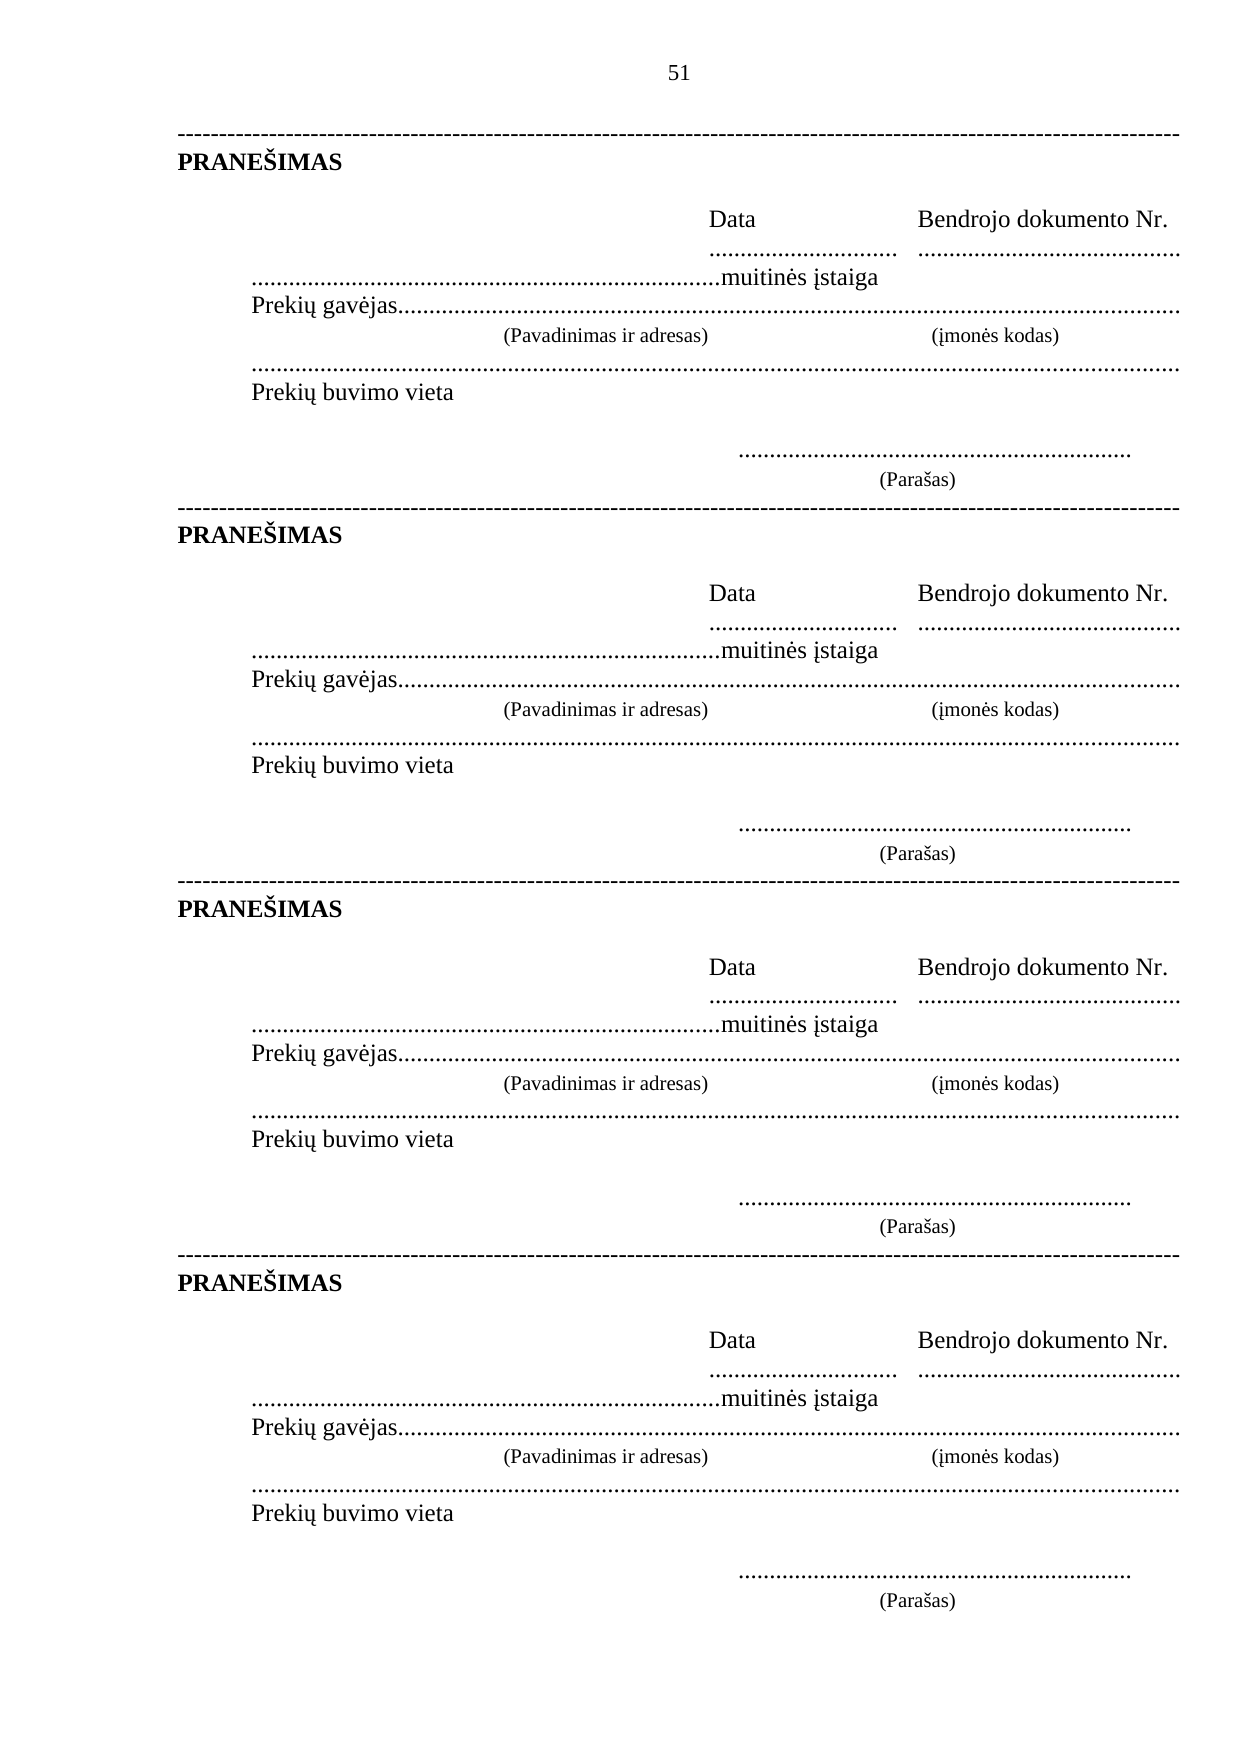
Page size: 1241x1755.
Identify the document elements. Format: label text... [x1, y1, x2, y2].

text Data Bendrojo dokumento Nr. [177, 578, 1181, 607]
text ............................................................... [177, 1182, 1181, 1211]
text muitinės įstaiga [177, 636, 1181, 664]
text Data Bendrojo dokumento Nr. [177, 204, 1181, 233]
text Prekių buvimo vieta [177, 1124, 1181, 1153]
text Prekių buvimo vieta [177, 1498, 1181, 1527]
text (Pavadinimas ir adresas) (įmonės kodas) [177, 319, 1181, 348]
text (Pavadinimas ir adresas) (įmonės kodas) [177, 693, 1181, 722]
text (Parašas) [187, 1211, 1181, 1239]
text (Parašas) [187, 837, 1181, 866]
text ............................................................... [177, 808, 1181, 837]
text muitinės įstaiga [177, 1009, 1181, 1038]
text muitinės įstaiga [177, 1383, 1181, 1412]
text PRANEŠIMAS [177, 894, 1181, 923]
text Prekių gavėjas [177, 1412, 1181, 1441]
text Prekių buvimo vieta [177, 377, 1181, 406]
text (Pavadinimas ir adresas) (įmonės kodas) [177, 1441, 1181, 1469]
text PRANEŠIMAS [177, 521, 1181, 549]
text (Pavadinimas ir adresas) (įmonės kodas) [177, 1067, 1181, 1096]
text ............................................................... [177, 434, 1181, 463]
text Prekių buvimo vieta [177, 751, 1181, 779]
text muitinės įstaiga [177, 262, 1181, 291]
text Prekių gavėjas [177, 291, 1181, 319]
text Prekių gavėjas [177, 664, 1181, 693]
text (Parašas) [187, 463, 1181, 492]
text (Parašas) [187, 1584, 1181, 1613]
text PRANEŠIMAS [177, 1268, 1181, 1297]
text ............................................................... [177, 1556, 1181, 1584]
text PRANEŠIMAS [177, 147, 1181, 176]
text Data Bendrojo dokumento Nr. [177, 952, 1181, 981]
text Data Bendrojo dokumento Nr. [177, 1326, 1181, 1354]
text Prekių gavėjas [177, 1038, 1181, 1067]
